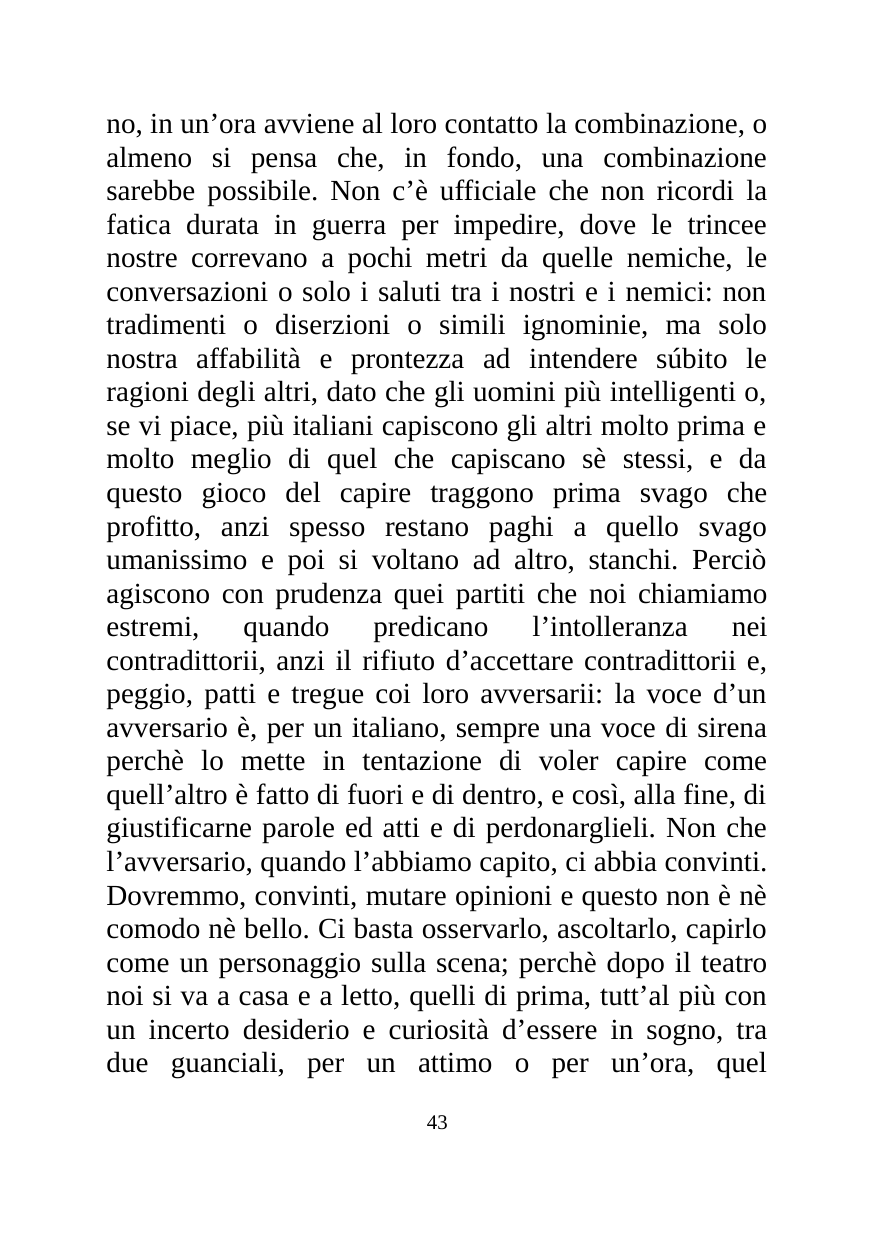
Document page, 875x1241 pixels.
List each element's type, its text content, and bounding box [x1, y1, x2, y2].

text no, in un’ora avviene al loro contatto la combinazione, o almeno si pensa che, in fondo, una combinazione sarebbe possibile. Non c’è ufficiale che non ricordi la fatica durata in guerra per impedire, dove le trincee nostre correvano a pochi metri da quelle nemiche, le conversazioni o solo i saluti tra i nostri e i nemici: non tradimenti o diserzioni o simili ignominie, ma solo nostra affabilità e prontezza ad intendere súbito le ragioni degli altri, dato che gli uomini più intelligenti o, se vi piace, più italiani capiscono gli altri molto prima e molto meglio di quel che capiscano sè stessi, e da questo gioco del capire traggono prima svago che profitto, anzi spesso restano paghi a quello svago umanissimo e poi si voltano ad altro, stanchi. Perciò agiscono con prudenza quei partiti che noi chiamiamo estremi, quando predicano l’intolleranza nei contradittorii, anzi il rifiuto d’accettare contradittorii e, peggio, patti e tregue coi loro avversarii: la voce d’un avversario è, per un italiano, sempre una voce di sirena perchè lo mette in tentazione di voler capire come quell’altro è fatto di fuori e di dentro, e così, alla fine, di giustificarne parole ed atti e di perdonarglieli. Non che l’avversario, quando l’abbiamo capito, ci abbia convinti. Dovremmo, convinti, mutare opinioni e questo non è nè comodo nè bello. Ci basta osservarlo, ascoltarlo, capirlo come un personaggio sulla scena; perchè dopo il teatro noi si va a casa e a letto, quelli di prima, tutt’al più con un incerto desiderio e curiosità d’essere in sogno, tra due guanciali, per un attimo o per un’ora, quel [106, 106, 768, 1079]
